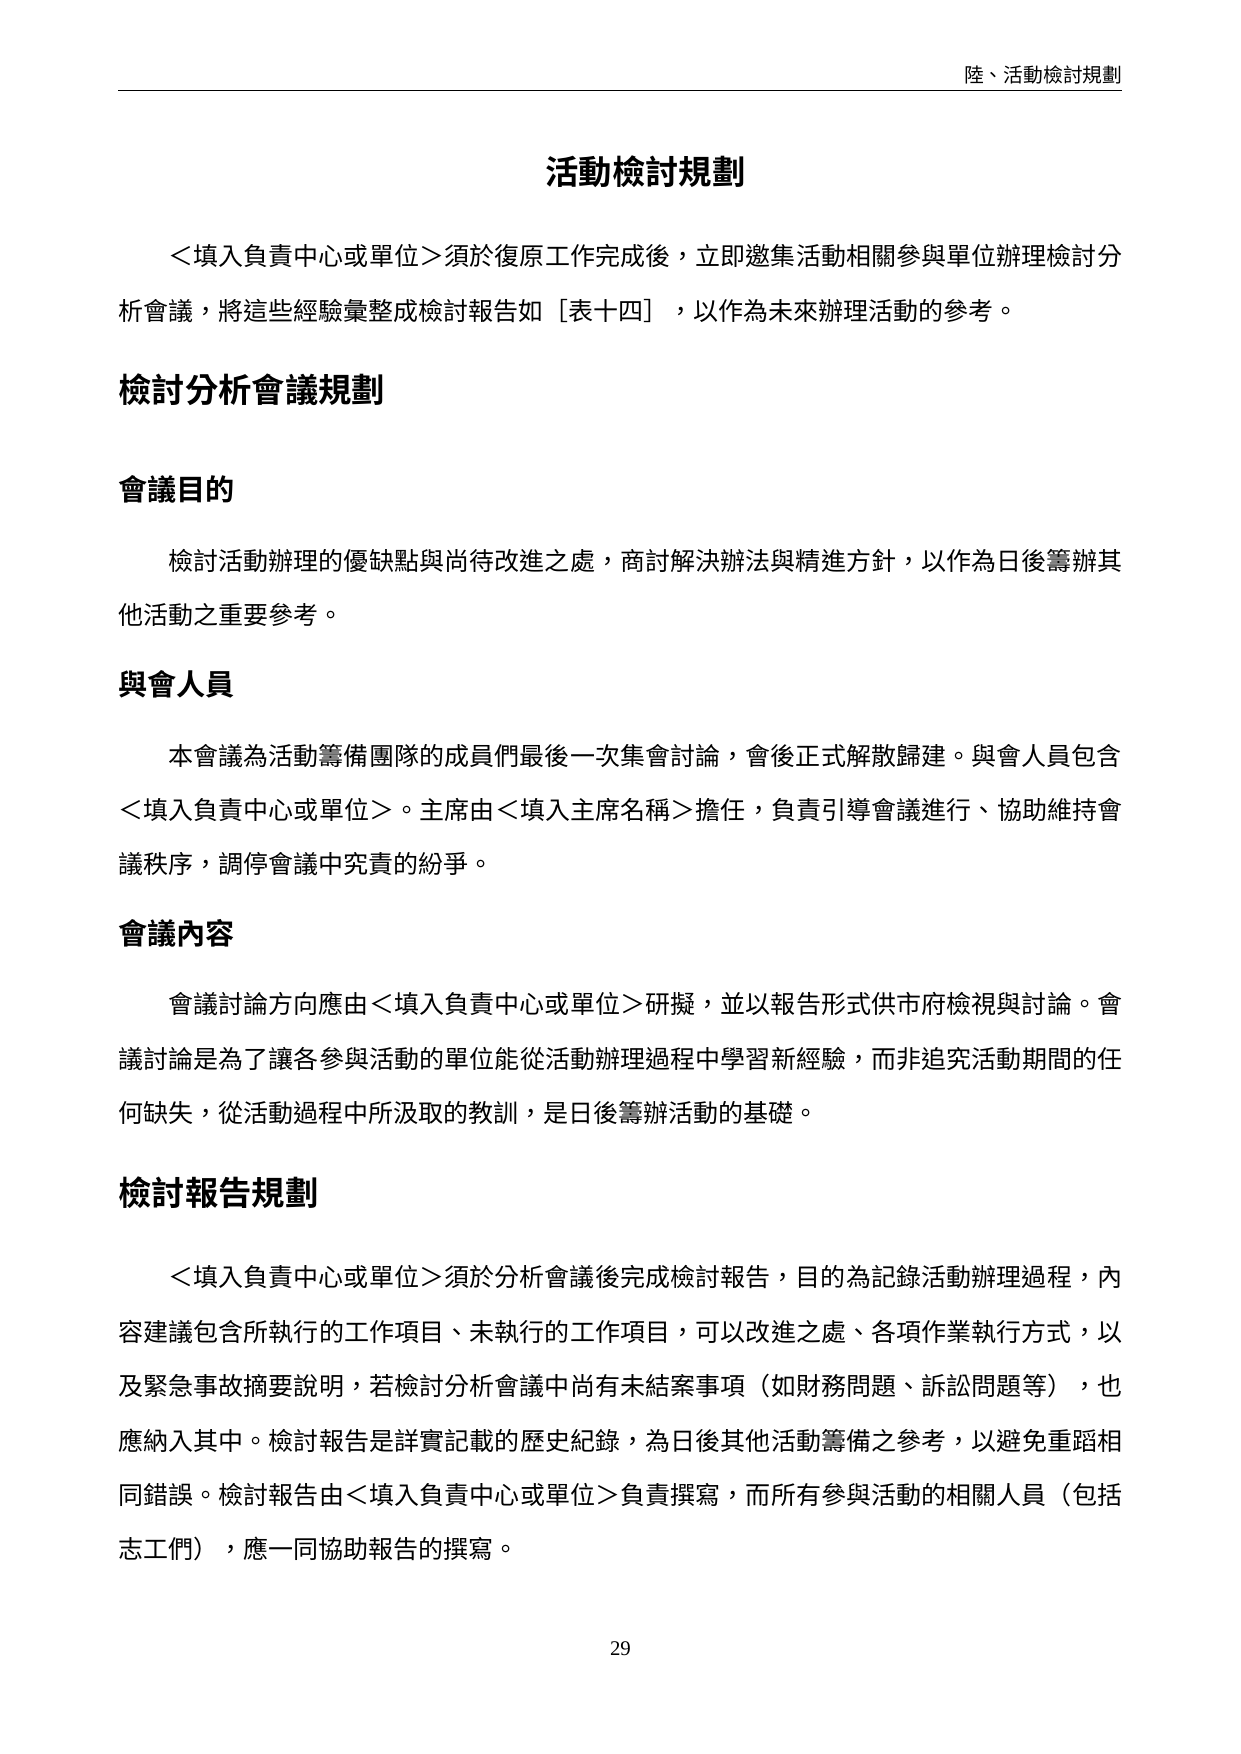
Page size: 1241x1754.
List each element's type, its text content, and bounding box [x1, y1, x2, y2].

subtitle 檢討分析會議規劃 [118, 364, 1122, 412]
text 本會議為活動籌備團隊的成員們最後一次集會討論，會後正式解散歸建。與會人員包含＜填入負責中心或單位＞。主席由＜填入主席名稱＞擔任，負責引導會議進行、協助維持會議秩序，調停會議中究責的紛爭。 [118, 736, 1122, 881]
text ＜填入負責中心或單位＞須於復原工作完成後，立即邀集活動相關參與單位辦理檢討分析會議，將這些經驗彙整成檢討報告如［表十四］，以作為未來辦理活動的參考。 [118, 237, 1122, 327]
subtitle 檢討報告規劃 [118, 1167, 1122, 1215]
text 檢討活動辦理的優缺點與尚待改進之處，商討解決辦法與精進方針，以作為日後籌辦其他活動之重要參考。 [118, 541, 1122, 632]
subtitle 活動檢討規劃 [168, 146, 1122, 194]
subtitle 會議目的 [118, 467, 1122, 509]
text ＜填入負責中心或單位＞須於分析會議後完成檢討報告，目的為記錄活動辦理過程，內容建議包含所執行的工作項目、未執行的工作項目，可以改進之處、各項作業執行方式，以及緊急事故摘要說明，若檢討分析會議中尚有未結案事項（如財務問題、訴訟問題等），也應納入其中。檢討報告是詳實記載的歷史紀錄，為日後其他活動籌備之參考，以避免重蹈相同錯誤。檢討報告由＜填入負責中心或單位＞負責撰寫，而所有參與活動的相關人員（包括志工們），應一同協助報告的撰寫。 [118, 1258, 1122, 1566]
text 會議討論方向應由＜填入負責中心或單位＞研擬，並以報告形式供市府檢視與討論。會議討論是為了讓各參與活動的單位能從活動辦理過程中學習新經驗，而非追究活動期間的任何缺失，從活動過程中所汲取的教訓，是日後籌辦活動的基礎。 [118, 985, 1122, 1130]
subtitle 會議內容 [118, 910, 1122, 953]
subtitle 與會人員 [118, 661, 1122, 703]
